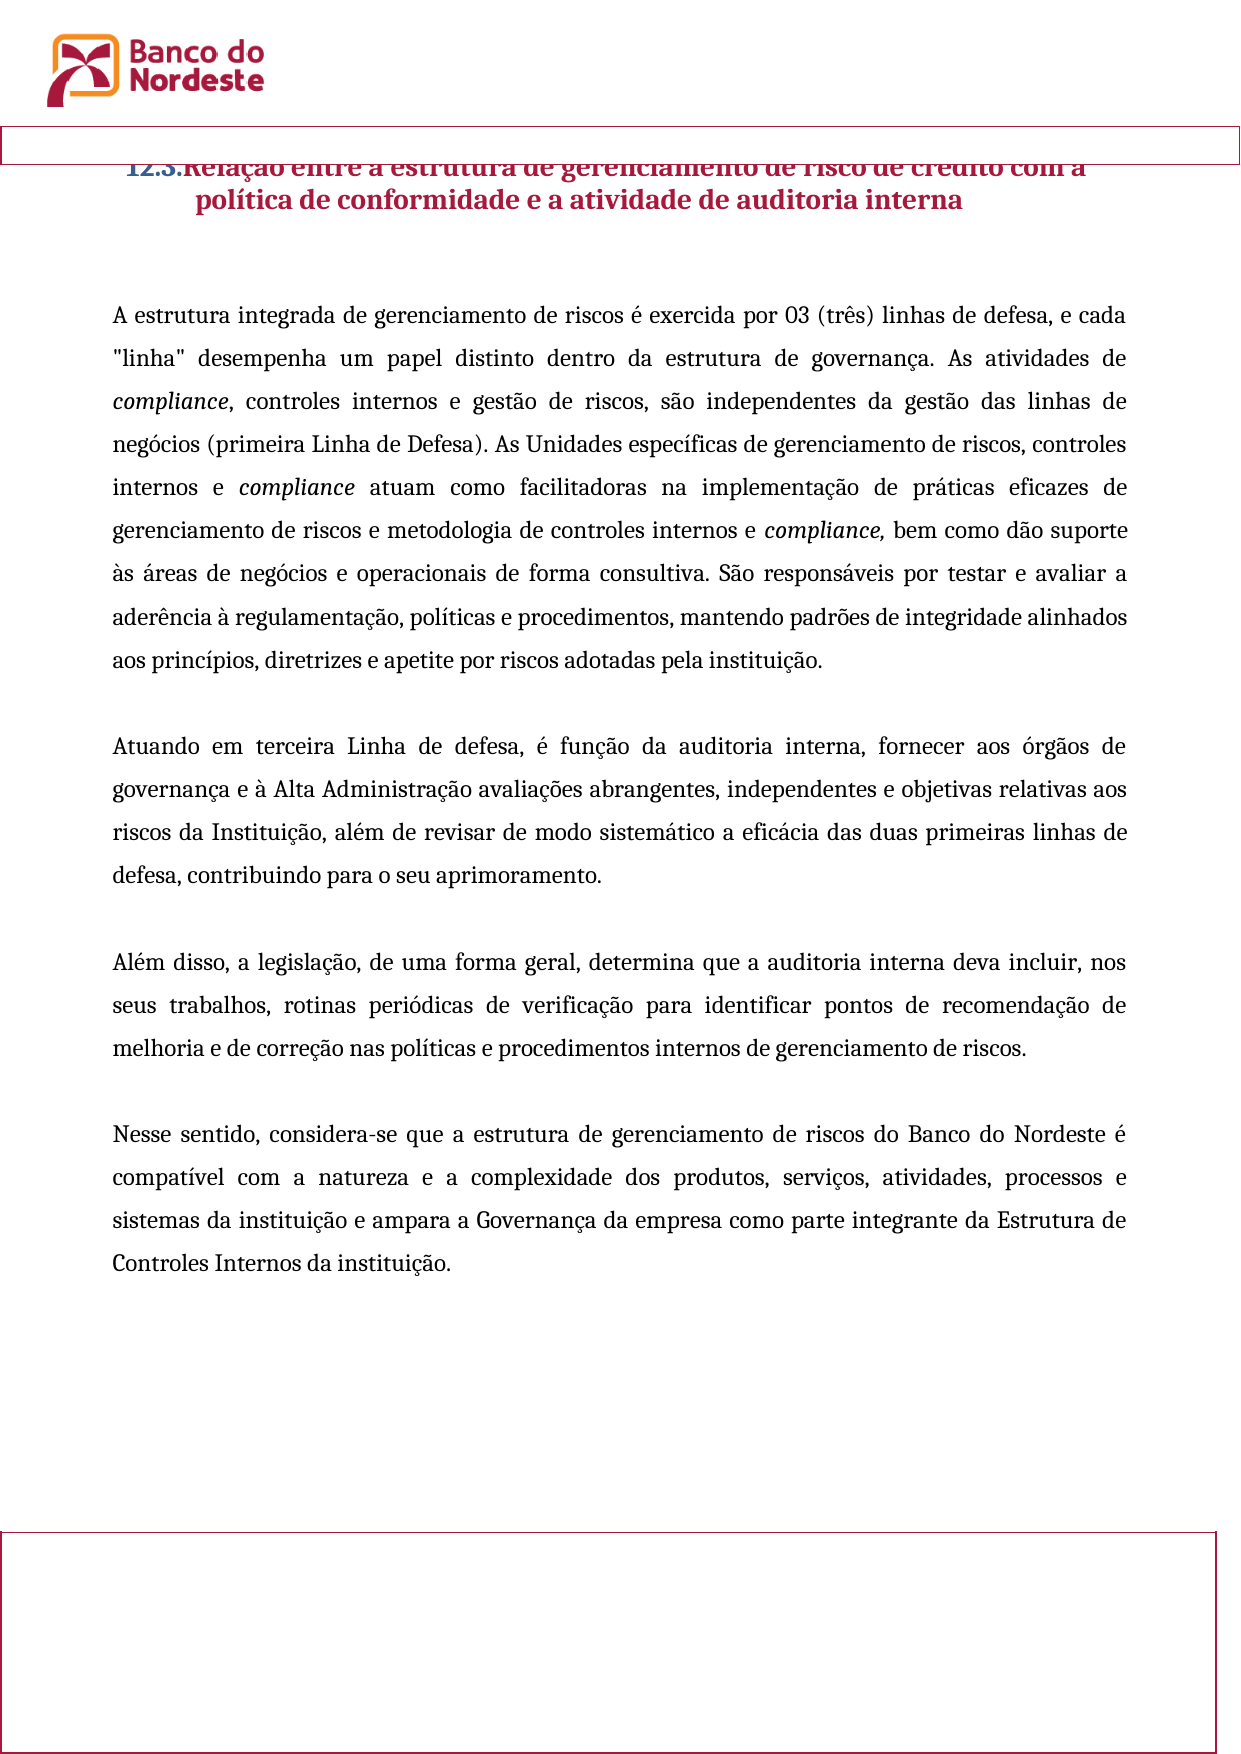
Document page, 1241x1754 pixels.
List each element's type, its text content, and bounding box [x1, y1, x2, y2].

list Relação entre a estrutura de gerenciamento de risco de crédito com a política de conformidade e a atividade de auditoria interna [126, 165, 1128, 217]
text Atuando em terceira Linha de defesa, é função da auditoria interna, fornecer aos órgãos de governança e à Alta Administração avaliações abrangentes, independentes e objetivas relativas aos riscos da Instituição, além de revisar de modo sistemático a eficácia das duas primeiras linhas de defesa, contribuindo para o seu aprimoramento. [112, 732, 1128, 890]
text Nesse sentido, considera-se que a estrutura de gerenciamento de riscos do Banco do Nordeste é compatível com a natureza e a complexidade dos produtos, serviços, atividades, processos e sistemas da instituição e ampara a Governança da empresa como parte integrante da Estrutura de Controles Internos da instituição. [112, 1120, 1128, 1278]
text A estrutura integrada de gerenciamento de riscos é exercida por 03 (três) linhas de defesa, e cada "linha" desempenha um papel distinto dentro da estrutura de governança. As atividades de compliance, controles internos e gestão de riscos, são independentes da gestão das linhas de negócios (primeira Linha de Defesa). As Unidades específicas de gerenciamento de riscos, controles internos e compliance atuam como facilitadoras na implementação de práticas eficazes de gerenciamento de riscos e metodologia de controles internos e compliance, bem como dão suporte às áreas de negócios e operacionais de forma consultiva. São responsáveis por testar e avaliar a aderência à regulamentação, políticas e procedimentos, mantendo padrões de integridade alinhados aos princípios, diretrizes e apetite por riscos adotadas pela instituição. [112, 301, 1128, 674]
text Além disso, a legislação, de uma forma geral, determina que a auditoria interna deva incluir, nos seus trabalhos, rotinas periódicas de verificação para identificar pontos de recomendação de melhoria e de correção nas políticas e procedimentos internos de gerenciamento de riscos. [112, 947, 1128, 1062]
